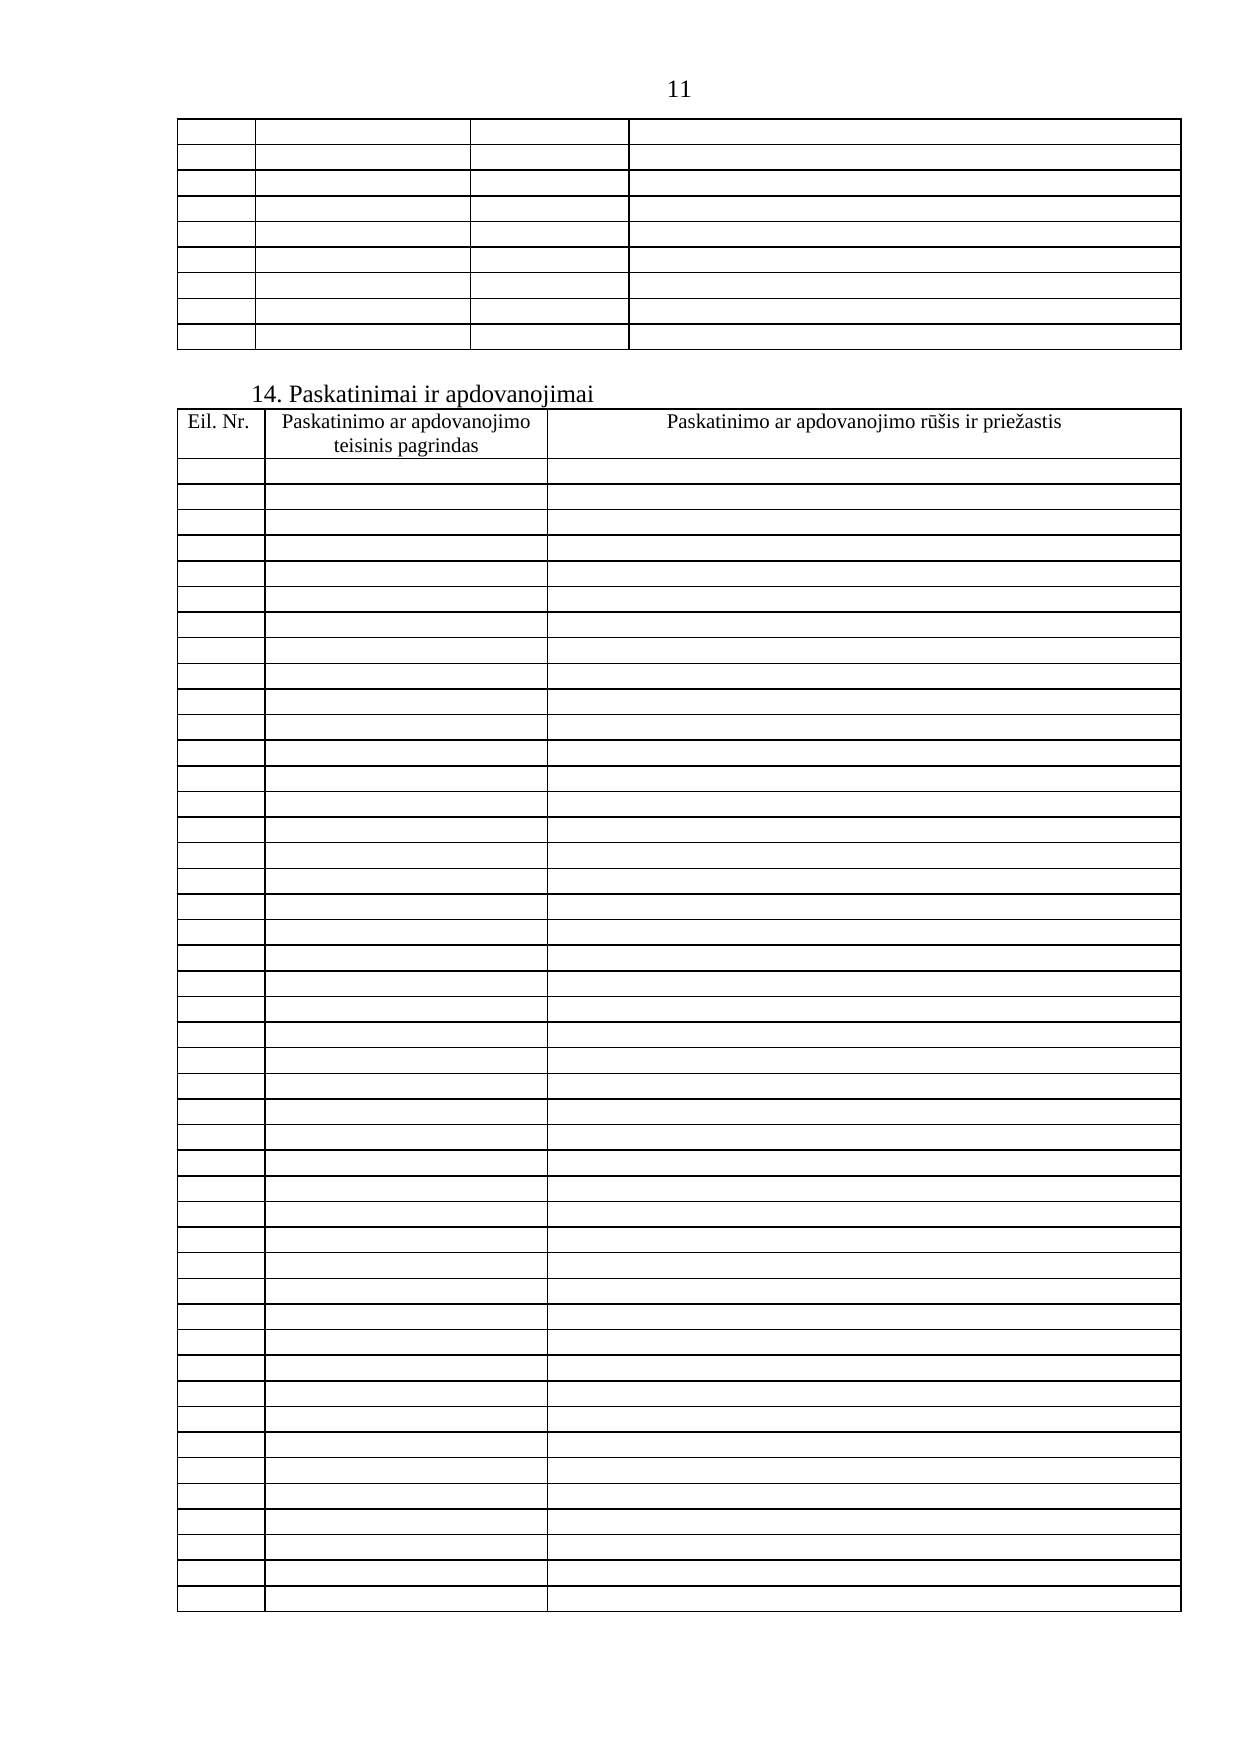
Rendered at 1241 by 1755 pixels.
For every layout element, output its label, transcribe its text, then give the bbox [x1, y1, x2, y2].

table_cell [548, 664, 552, 688]
table_cell [466, 273, 470, 297]
table_cell [543, 587, 547, 611]
table_cell [548, 869, 552, 893]
table_cell [548, 1356, 552, 1380]
table_cell [543, 1458, 547, 1482]
table_cell [543, 997, 547, 1021]
table_cell [466, 145, 470, 169]
table_cell [543, 1202, 547, 1226]
table_cell [543, 664, 547, 688]
table_cell [543, 1561, 547, 1585]
table_cell [543, 715, 547, 739]
table_cell [548, 510, 552, 534]
table_cell [251, 197, 255, 221]
table_cell [543, 510, 547, 534]
table_cell [543, 741, 547, 765]
table_cell [548, 1561, 552, 1585]
table_cell [543, 638, 547, 662]
table_cell [548, 1279, 552, 1303]
table_cell [548, 1125, 552, 1149]
table_cell [251, 248, 255, 272]
table_cell [548, 997, 552, 1021]
table_cell [543, 613, 547, 637]
table_cell [548, 485, 552, 509]
table_cell [543, 1510, 547, 1534]
table_cell [548, 818, 552, 842]
table_cell [543, 1253, 547, 1277]
table_cell [543, 1535, 547, 1559]
table_cell [548, 587, 552, 611]
table_cell [548, 1382, 552, 1406]
table_cell [543, 1048, 547, 1072]
text 14. Paskatinimai ir apdovanojimai [177, 379, 1181, 408]
table_cell [251, 299, 255, 323]
table_cell [548, 1458, 552, 1482]
table_cell [543, 1074, 547, 1098]
table_cell [543, 895, 547, 919]
table_cell [543, 1279, 547, 1303]
table_cell [251, 145, 255, 169]
table_cell [543, 690, 547, 714]
table_cell [543, 1151, 547, 1175]
table_cell [466, 325, 470, 349]
table_cell [548, 536, 552, 560]
table_cell [251, 171, 255, 195]
table_header Eil. Nr. [178, 410, 264, 457]
table_cell [543, 485, 547, 509]
table_cell [548, 1510, 552, 1534]
table_cell [548, 1151, 552, 1175]
table_cell [543, 972, 547, 996]
table_cell [548, 972, 552, 996]
table_cell [543, 818, 547, 842]
table_cell [548, 1587, 552, 1611]
table_cell [543, 1100, 547, 1124]
table_cell [548, 1484, 552, 1508]
table_cell [543, 946, 547, 970]
table_cell [543, 1305, 547, 1329]
table_cell [251, 120, 255, 144]
table_cell [548, 638, 552, 662]
table_cell [543, 1407, 547, 1431]
table_cell [548, 715, 552, 739]
table_cell [543, 1330, 547, 1354]
table_cell [466, 248, 470, 272]
table_cell [548, 613, 552, 637]
table_cell [548, 1330, 552, 1354]
table_cell [466, 222, 470, 246]
table_cell [466, 197, 470, 221]
table_cell [548, 1177, 552, 1201]
table_cell [548, 1407, 552, 1431]
table_cell [466, 299, 470, 323]
table_cell [548, 459, 552, 483]
table_cell [543, 1356, 547, 1380]
table_cell [548, 1048, 552, 1072]
table_cell [548, 1023, 552, 1047]
table_cell [466, 171, 470, 195]
table_cell [548, 1253, 552, 1277]
table_cell [543, 536, 547, 560]
table_cell [543, 1125, 547, 1149]
table_cell [543, 792, 547, 816]
table_cell [543, 1433, 547, 1457]
table_cell [543, 767, 547, 791]
table_cell [548, 895, 552, 919]
table_cell [543, 1484, 547, 1508]
table_cell [548, 1228, 552, 1252]
table_cell [548, 562, 552, 586]
table_cell [543, 562, 547, 586]
table_cell [548, 1305, 552, 1329]
table_cell [548, 1433, 552, 1457]
table_cell [251, 325, 255, 349]
table_cell [251, 273, 255, 297]
table_cell [543, 1177, 547, 1201]
table_cell [548, 690, 552, 714]
table_header Paskatinimo ar apdovanojimo rūšis ir priežastis [548, 410, 1180, 457]
table_cell [543, 869, 547, 893]
table_cell [548, 767, 552, 791]
table_cell [548, 1074, 552, 1098]
table_cell [251, 222, 255, 246]
table_cell [548, 1535, 552, 1559]
table_cell [548, 1202, 552, 1226]
table_cell [543, 1228, 547, 1252]
table_cell [548, 792, 552, 816]
table_cell [548, 920, 552, 944]
table_cell [543, 1382, 547, 1406]
table_cell [548, 1100, 552, 1124]
table_cell [466, 120, 470, 144]
table_cell [548, 843, 552, 867]
table_cell [548, 741, 552, 765]
table_cell [543, 459, 547, 483]
table_cell [543, 1023, 547, 1047]
table_cell [548, 946, 552, 970]
table_cell [543, 920, 547, 944]
table_cell [543, 843, 547, 867]
table_cell [543, 1587, 547, 1611]
